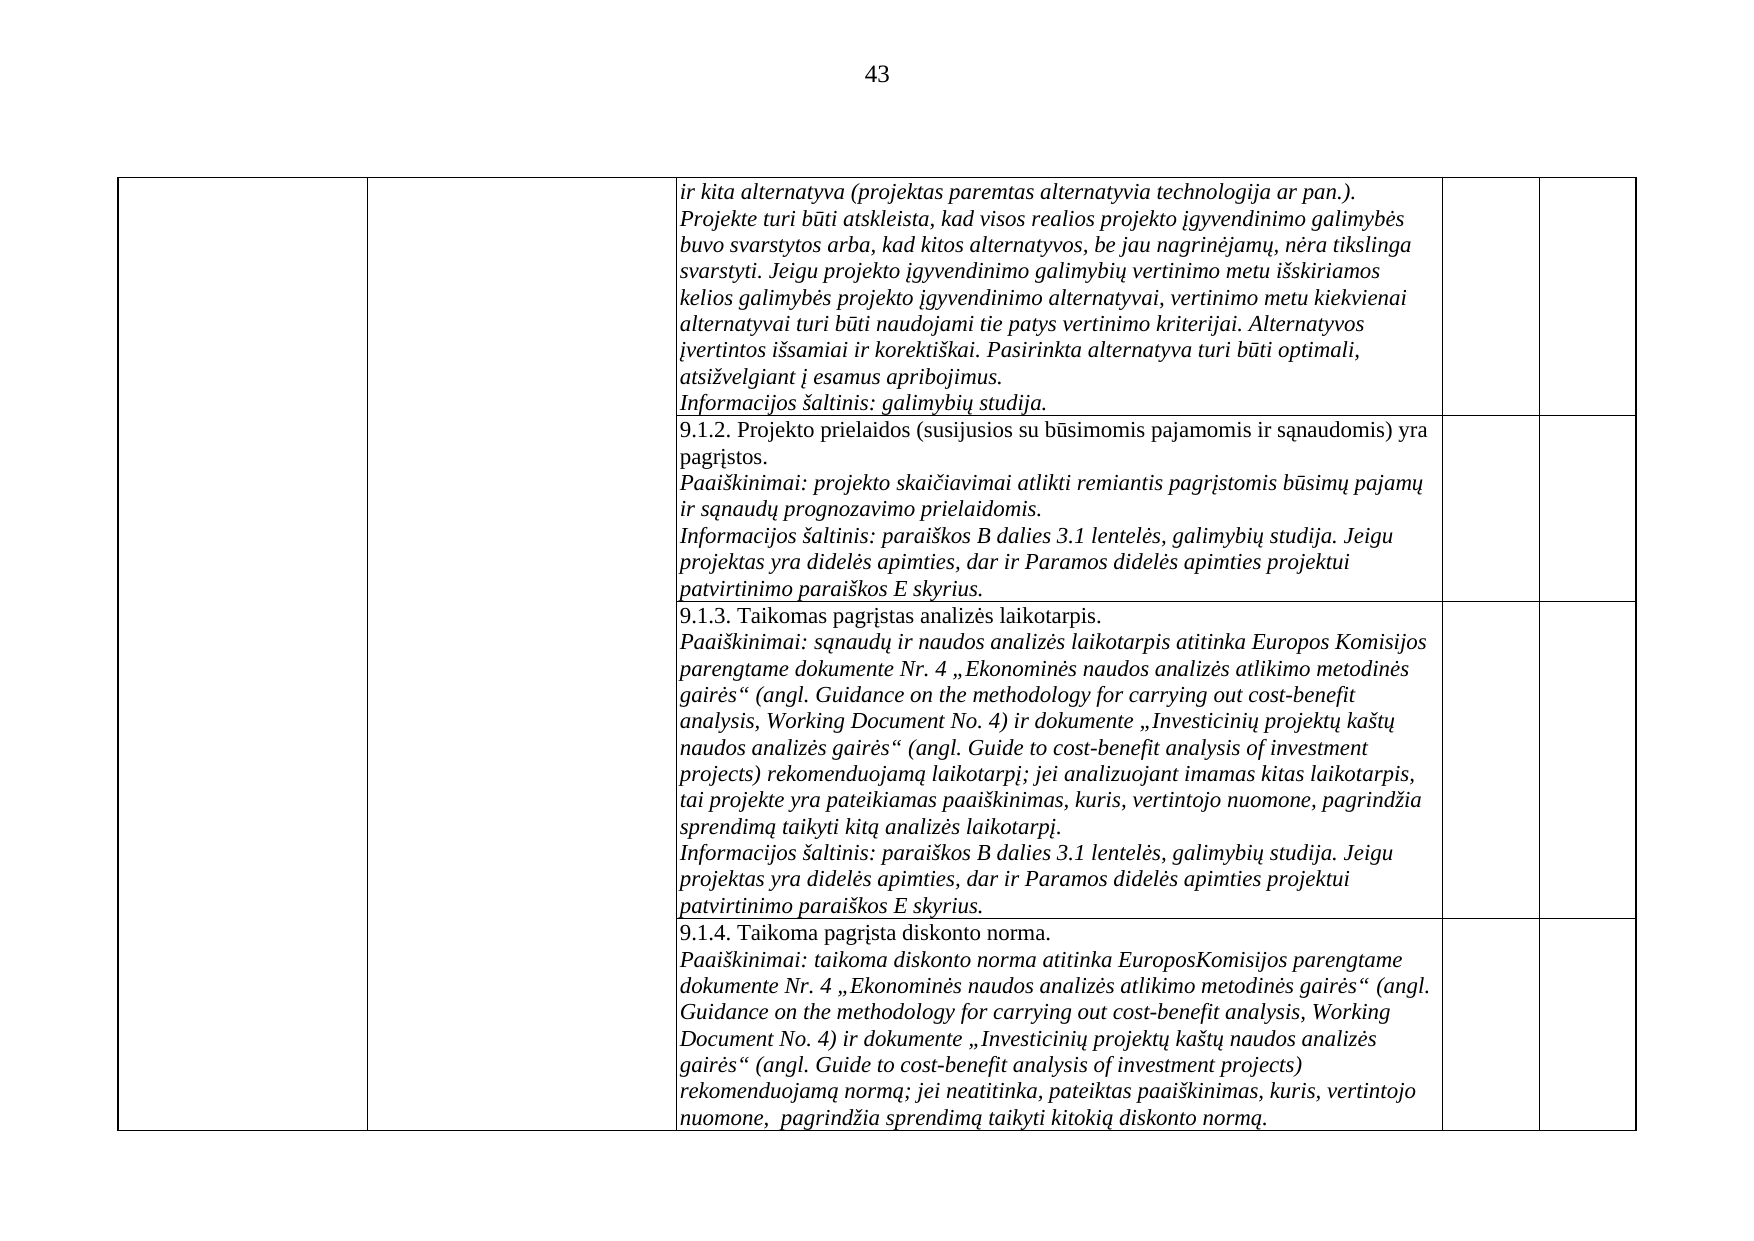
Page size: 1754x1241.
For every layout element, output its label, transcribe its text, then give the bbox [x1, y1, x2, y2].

table_cell 9.1.2. Projekto prielaidos (susijusios su būsimomis pajamomis ir sąnaudomis) yra pagrįstos. Paaiškinimai: projekto skaičiavimai atlikti remiantis pagrįstomis būsimų pajamų ir sąnaudų prognozavimo prielaidomis. Informacijos šaltinis: paraiškos B dalies 3.1 lentelės, galimybių studija. Jeigu projektas yra didelės apimties, dar ir Paramos didelės apimties projektui patvirtinimo paraiškos E skyrius. [677, 416, 1442, 601]
table_cell [1443, 416, 1539, 601]
table_cell 9.1.3. Taikomas pagrįstas analizės laikotarpis. Paaiškinimai: sąnaudų ir naudos analizės laikotarpis atitinka Europos Komisijos parengtame dokumente Nr. 4 „Ekonominės naudos analizės atlikimo metodinės gairės“ (angl. Guidance on the methodology for carrying out cost-benefit analysis, Working Document No. 4) ir dokumente „Investicinių projektų kaštų naudos analizės gairės“ (angl. Guide to cost-benefit analysis of investment projects) rekomenduojamą laikotarpį; jei analizuojant imamas kitas laikotarpis, tai projekte yra pateikiamas paaiškinimas, kuris, vertintojo nuomone, pagrindžia sprendimą taikyti kitą analizės laikotarpį. Informacijos šaltinis: paraiškos B dalies 3.1 lentelės, galimybių studija. Jeigu projektas yra didelės apimties, dar ir Paramos didelės apimties projektui patvirtinimo paraiškos E skyrius. [677, 602, 1442, 918]
table_cell [1540, 919, 1635, 1130]
table_cell [1443, 178, 1539, 415]
table_cell [1540, 178, 1635, 415]
table_cell [119, 178, 367, 1130]
table_cell [1540, 602, 1635, 918]
table_cell [1443, 919, 1539, 1130]
table_cell [368, 178, 676, 1130]
table_cell [1540, 416, 1635, 601]
table_cell 9.1.4. Taikoma pagrįsta diskonto norma. Paaiškinimai: taikoma diskonto norma atitinka EuroposKomisijos parengtame dokumente Nr. 4 „Ekonominės naudos analizės atlikimo metodinės gairės“ (angl. Guidance on the methodology for carrying out cost-benefit analysis, Working Document No. 4) ir dokumente „Investicinių projektų kaštų naudos analizės gairės“ (angl. Guide to cost-benefit analysis of investment projects) rekomenduojamą normą; jei neatitinka, pateiktas paaiškinimas, kuris, vertintojo nuomone, pagrindžia sprendimą taikyti kitokią diskonto normą. [677, 919, 1442, 1130]
table_cell ir kita alternatyva (projektas paremtas alternatyvia technologija ar pan.). Projekte turi būti atskleista, kad visos realios projekto įgyvendinimo galimybės buvo svarstytos arba, kad kitos alternatyvos, be jau nagrinėjamų, nėra tikslinga svarstyti. Jeigu projekto įgyvendinimo galimybių vertinimo metu išskiriamos kelios galimybės projekto įgyvendinimo alternatyvai, vertinimo metu kiekvienai alternatyvai turi būti naudojami tie patys vertinimo kriterijai. Alternatyvos įvertintos išsamiai ir korektiškai. Pasirinkta alternatyva turi būti optimali, atsižvelgiant į esamus apribojimus. Informacijos šaltinis: galimybių studija. [677, 178, 1442, 415]
table_cell [1443, 602, 1539, 918]
